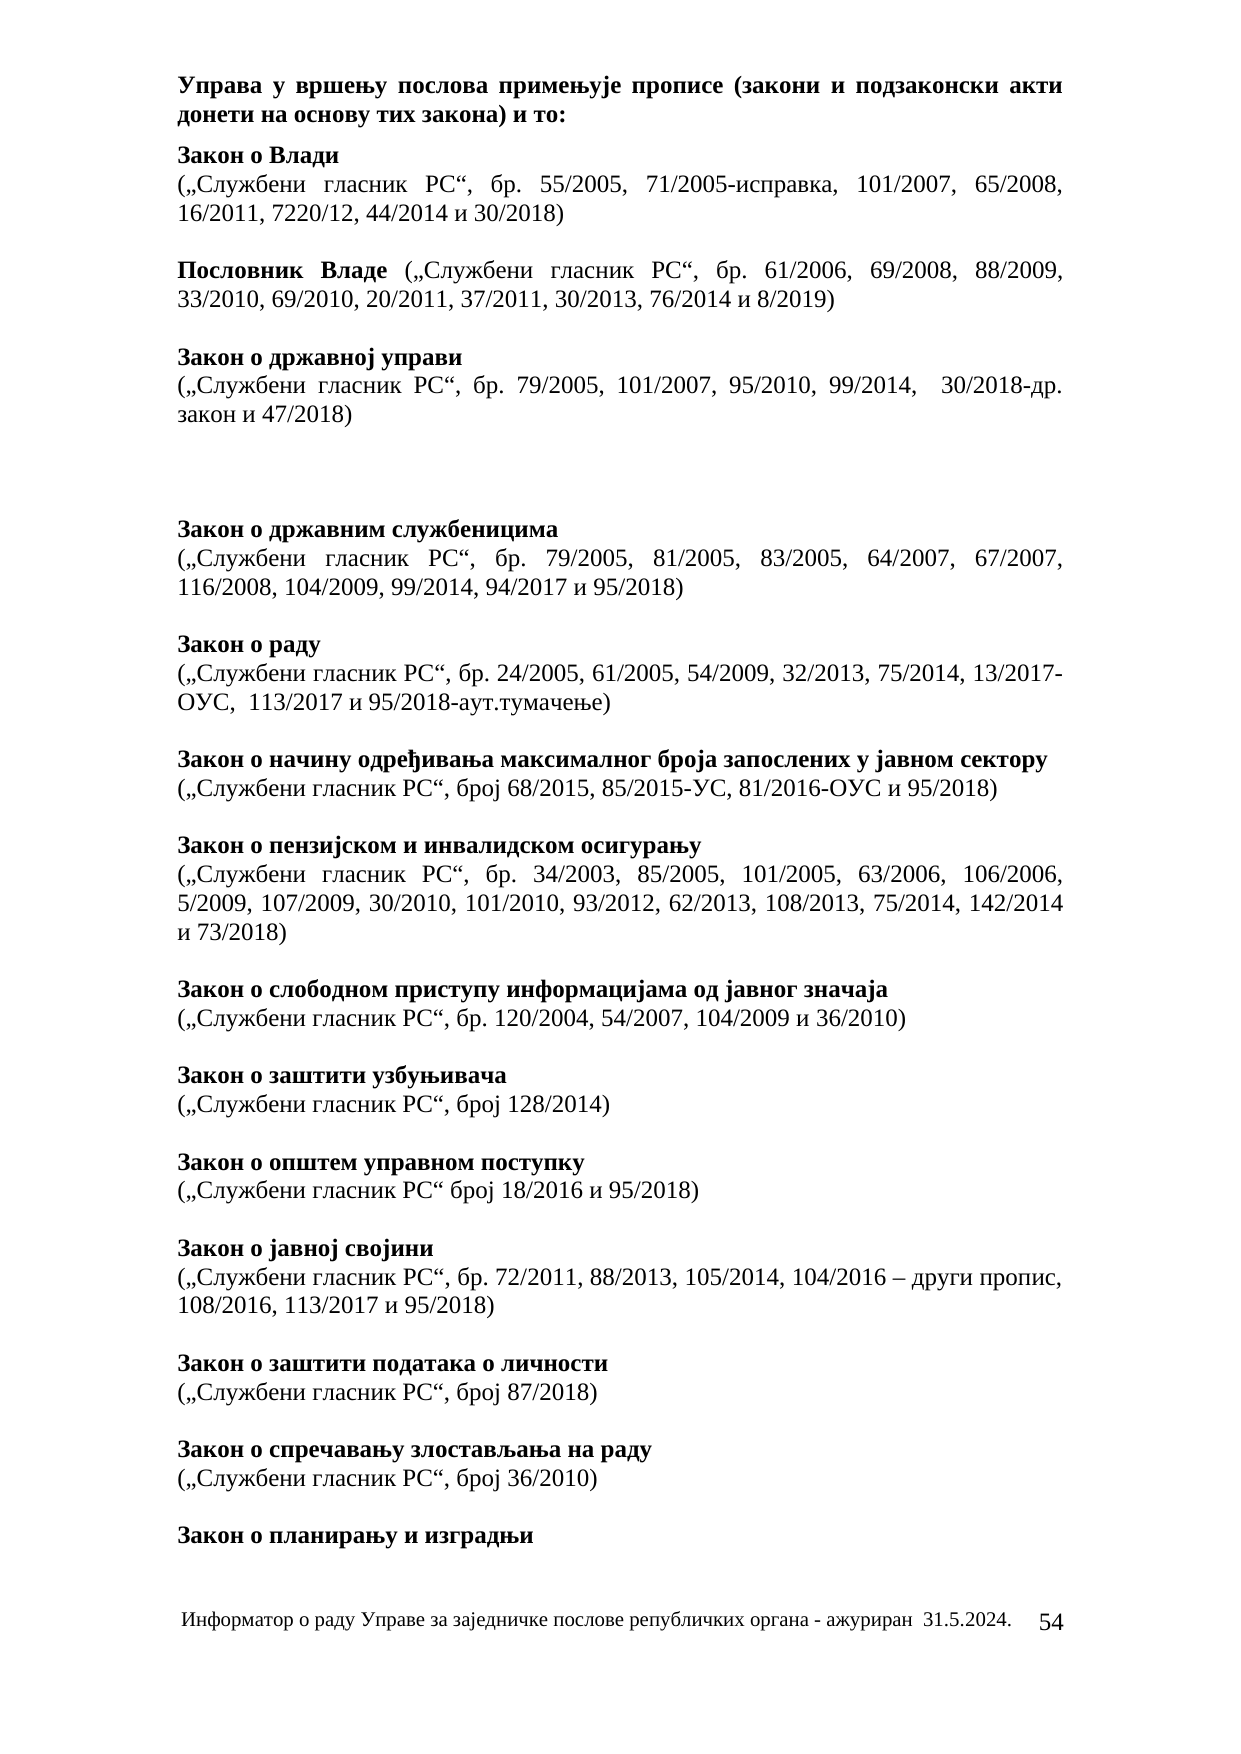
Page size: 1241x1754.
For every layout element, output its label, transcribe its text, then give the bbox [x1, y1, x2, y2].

text („Службени гласник РС“, број 68/2015, 85/2015-УС, 81/2016-ОУС и 95/2018) [177, 773, 1063, 802]
text („Службени гласник РС“, број 87/2018) [177, 1377, 1063, 1406]
text („Службени гласник РС“, бр. 79/2005, 81/2005, 83/2005, 64/2007, 67/2007, 116/2008, 104/2009, 99/2014, 94/2017 и 95/2018) [177, 543, 1063, 601]
text Управа у вршењу послова примењује прописе (закони и подзаконски акти донети на основу тих закона) и то: [177, 71, 1063, 128]
text („Службени гласник РС“, бр. 120/2004, 54/2007, 104/2009 и 36/2010) [177, 1003, 1063, 1032]
text Пословник Владе („Службени гласник РС“, бр. 61/2006, 69/2008, 88/2009, 33/2010, 69/2010, 20/2011, 37/2011, 30/2013, 76/2014 и 8/2019) [177, 256, 1063, 313]
text Закон о државној управи [177, 342, 1063, 371]
text („Службени гласник РС“, бр. 24/2005, 61/2005, 54/2009, 32/2013, 75/2014, 13/2017-ОУС, 113/2017 и 95/2018-аут.тумачење) [177, 658, 1063, 716]
text („Службени гласник РС“, бр. 79/2005, 101/2007, 95/2010, 99/2014, 30/2018-др. закон и 47/2018) [177, 371, 1063, 428]
text Закон о заштити узбуњивача [177, 1061, 1063, 1089]
text Закон о спречавању злостављања на раду [177, 1434, 1063, 1463]
text Закон о слободном приступу информацијама од јавног значаја [177, 974, 1063, 1003]
text Закон о раду [177, 629, 1063, 658]
text Закон о начину одређивања максималног броја запослених у јавном сектору [177, 744, 1063, 773]
text („Службени гласник РС“, бр. 34/2003, 85/2005, 101/2005, 63/2006, 106/2006, 5/2009, 107/2009, 30/2010, 101/2010, 93/2012, 62/2013, 108/2013, 75/2014, 142/2014 и 73/2018) [177, 859, 1063, 946]
text Закон о заштити података о личности [177, 1348, 1063, 1377]
text Закон о општем управном поступку [177, 1147, 1063, 1176]
text Закон о планирању и изградњи [177, 1521, 1063, 1549]
text Закон о државним службеницима [177, 514, 1063, 543]
text Закон о јавној својини [177, 1233, 1063, 1262]
text („Службени гласник РС“, бр. 72/2011, 88/2013, 105/2014, 104/2016 – други пропис, 108/2016, 113/2017 и 95/2018) [177, 1262, 1063, 1319]
text („Службени гласник РС“, број 128/2014) [177, 1089, 1063, 1118]
text („Службени гласник РС“ број 18/2016 и 95/2018) [177, 1176, 1063, 1204]
text Закон о Влади [177, 141, 1063, 169]
text („Службени гласник РС“, број 36/2010) [177, 1463, 1063, 1492]
text Закон о пензијском и инвалидском осигурању [177, 831, 1063, 859]
text („Службени гласник РС“, бр. 55/2005, 71/2005-исправка, 101/2007, 65/2008, 16/2011, 7220/12, 44/2014 и 30/2018) [177, 169, 1063, 227]
